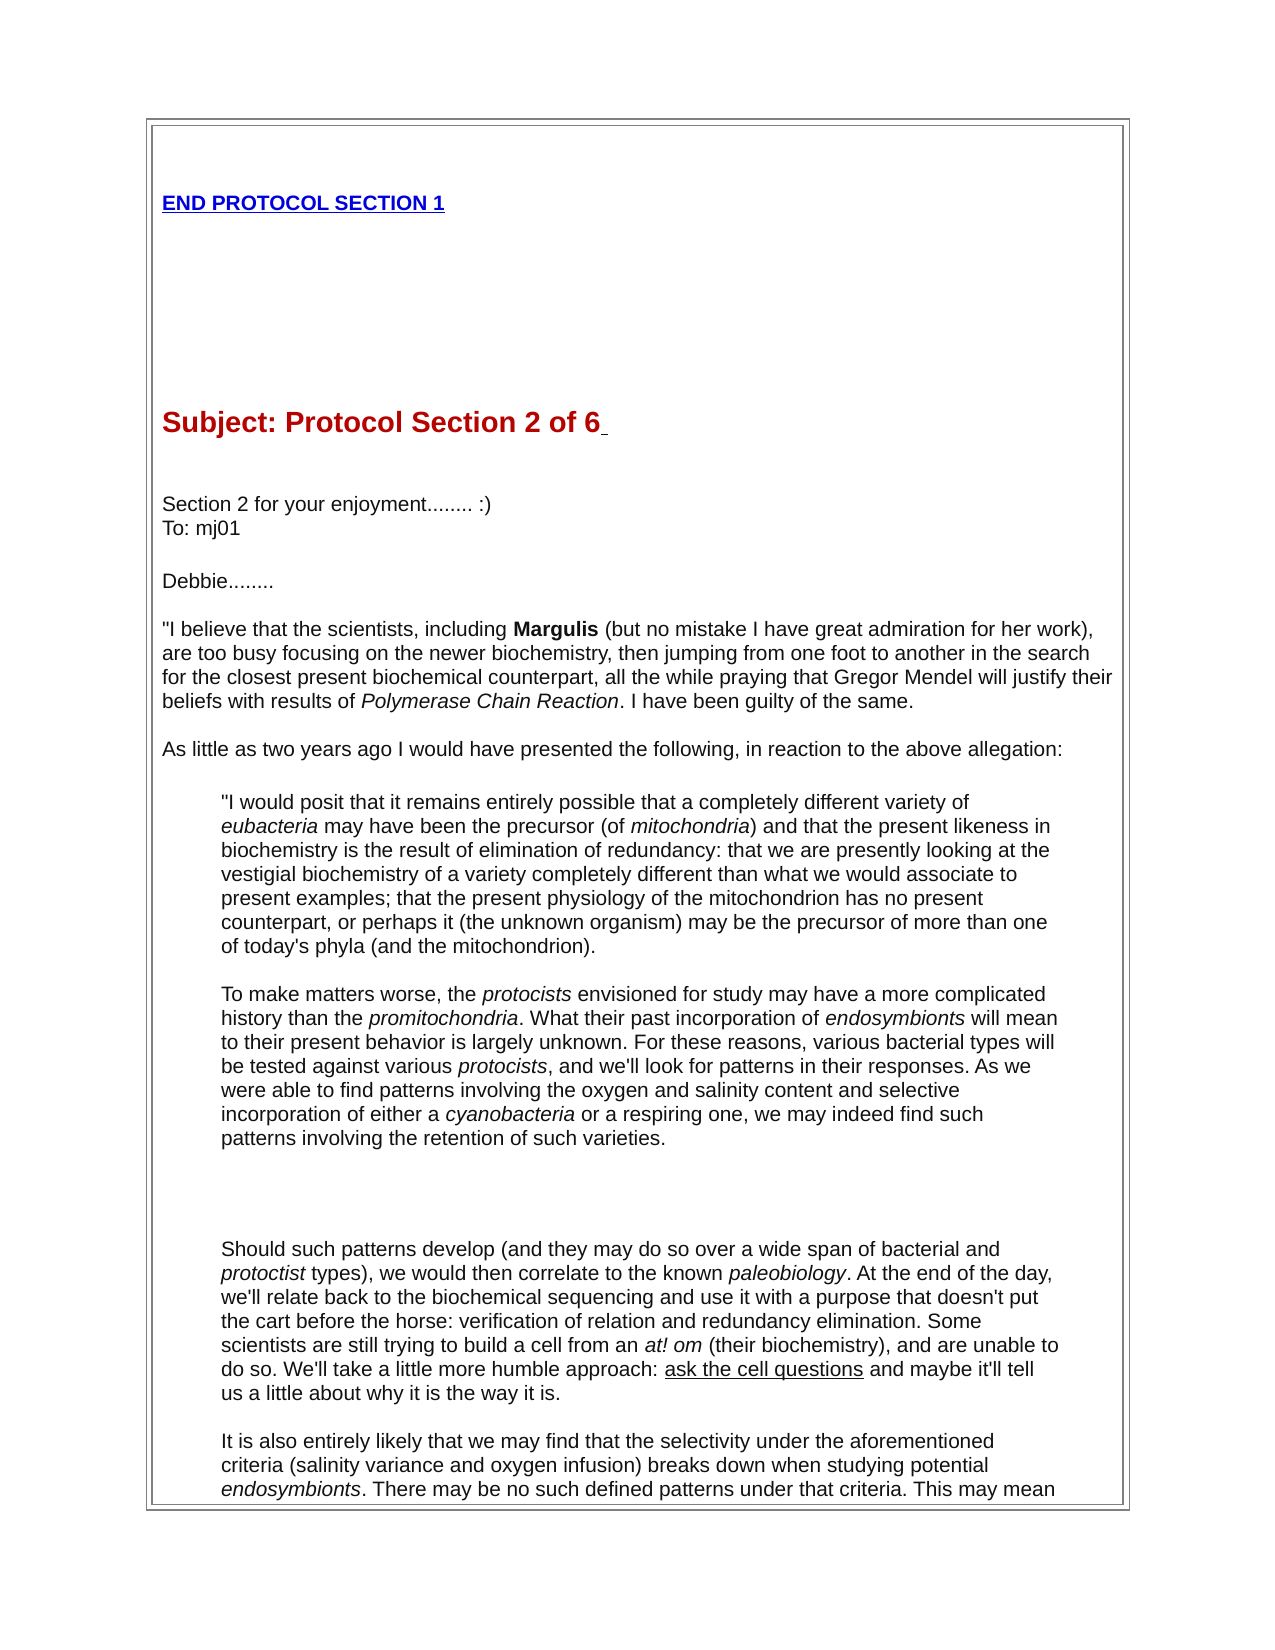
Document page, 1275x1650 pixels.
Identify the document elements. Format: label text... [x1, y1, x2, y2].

table_header by Cpt. Danny B. Catselas Burisch LOTUS PROTOCOL OVERVIEW In the early part of 2001, information was leaked concerning Dr. Dan Burisch and his development of a new protocol for defining a "Genesis" mechanism, which could have profound effects upon our future human evolution. The protocol was broken into six parts - seven if you consider 4a and 4b independently. Dr. Burisch gave a strong warning about the potential dangers should this protocol be converted into an actual experimental program. Dr. Burisch’s Warning: Due to the potential for destruction of a fully functional and conjoined L, it is my suggestion that any direct evaluation be conducted in biocontainment levels normally associated with potentially hazardous "foreign" materials (AKA: another name for a "Native American baby"). The vitality of the L should not be underestimated given its ability to conduct graded continuous creation/proliferative cytogenesis and the common instances of ancient DNA (aDNA) revitalization. Update - August 2001: From the recent events that have unfolded, I think it's safe to say that Dr. Burisch is steadfastly refusing to help them bring the halves together. His commanding officers are furious, as well as the 'defacto' project leader, Debbie. As the project moved forward documents smuggled out of the project show that Dan has risked his safety and his life by refusing to provide the 'powers that be' with the keys uncovered in the Lotus research necessary to alter the human DNA and RNA and move their project forward. He lives and works under heavy security; and there is documented evidence that they have orders to shoot him if he refuses to follow orders or attempts to flee. LOTUS PROTOCOL Sections 1 through 6 Contents: Subject: Protocol Section 1 of 6 Subject: Protocol Section 2 of 6 Subject: Protocol Section 3 of 6 Subject: Protocol Section 4A of 6 Subject: Protocol Section 4B of 6 Subject: Protocol Section 5 of 6 Subject: Protocol Section 6 of 6 Return to Dan Burisch Return to Temas / Genetica Return to Temas / Paraciencia Return to Origen de La Vida y del Hombre Subject: Protocol Section 1 of 6 Sent: Thu, 1 Mar 2001 21:13:01 -0800 To: mj01 The following is the first of six sections, in this protocol. The parts will be sent at a rate of one a day and will be sent out of order for security purposes......Debbie....... SPECIAL MISSION RECITATION #01-04 To my anticipated readers, the Platonic Academy Admonition: "Only He Who is Familiar With Geometry Shall Be Admitted Here!" If I know little, as a man upon this earth, I realize that the Ani papyrus speaks truth to each of us when reflecting that we are "...soul(s) inside of light, appareled in flesh, designed and created by divine forces." You may have expected, by now, to be (dutifully with me) chanting a neo-Darwinian mantra, to written words only surviving an allegation of plagiarism through our little scientific society of self pleasuring. Rather than boring you with a "premature" outcome (pun unfortunately intended), we are instead to travel back to the earth's first age, once called the time of Ocelotonatiuh. What will we see when we gaze into the smoking mirror of Tezcatlipoca, when we are face-to-face with Quetzalcoatl? Will we see the beauty and grace of the introspective mermaid or the slowly wasted form of Narcissus? I assert the we will each see our unique reflection under the duality of nature, either of our light or of our vanity, while experiencing the bold truth. To the one true God, I bow in reverence and humbly announce that I come in peace. DARWIN COULD NOT HAVE FORETOLD THAT WE ARE DESCENDED FROM VIRUSES AS WELL AS APES (Patience, C., et al., Review, Trends in Genetics, March 1997) And so this discourse begins, save the contention that we are beholden to a heritage with the genetic sequence to 'monkey around', well...okay...the readers all know about "1+1=1plus", but that is another story, more meant for the "land of dreams." Many of us have taken refuge in the RNA paradigm from a "prebiotic soup", mushroomed from raw material, and stand that RNA replication must have been the second phase in the development of a so called "RNA world" (Annotation from Reference, and used to follow: de Duve, Christian, "The Beginnings of Life on Earth", American Scientist, 09-10/1995). From thence, DNA is theorized to have been put in order and that it announced the refinement of a cell's information system. DNA was mystically birthed from the interaction of a myriad of protein enzymes communicating with RNA, which in turn both resulted from and was dependent on a number of random mutations. Also as a result, and at the same time dependent upon, the protometabolism of the early cell began its dance of life. The plasma membrane's constituents are factored into this mechanism, factored even in those instances where theorists regard cell membrane construction from the standpoint of consecutive phospholipid integration by rotational augmentation. The tautology implicit within the abhorrent attempts to justify these beliefs through thioester logic and the explicit teleological import of the argument itself (begging for an autogenetic pocket-watch with autotelic expression) has been an object of snickering within the chamber of our quiet group for some time. It's just technical enough to believed 'qualified' for public scientific debate and just referential enough to meet the criteria of weights and measures. [Excuse my subtle plug for SI - I felt the hard working people at IP needed something after that little "Gallo"-phile arrangement, relative that IP (ah, I meant LTCB) isolate! Good God, something flies through their window and we still get part of the patent! Bernadine, Varmus, juice, perks, and star chambers! I love it!] This atheistic approach allows the conceited to continue to devalue the complexity of the life-system. Pocket-watch parts have been found, and cellular membranes have been inferred. (Astronomical indication of preliminary cellular membranes inferred from icy mixtures of water, methanol, ammonia, and carbon monoxide, et al; Quick Reference Example: http://www.cnn.com/2001/TECH/space/02/20/chemistry.of.life.ap/index.html .) So, where do we go? Have we attempted every solution to the riddle, short of applying religion? No. We are nearing the attempt to apply other ones, but you'll have to keep reading. As a matter of REQUIRED reference, the origins of life in the form of bacterial cells (publicly) currently dates to a little prior to 3.9 Billion Years Ago (BYA), quite an event for the early Archaean Eon, with promitochondrial endosymbionts seemingly entrenching to become mitochondria (proper) by 2 BYA, terrestrial cyanobacteria appearing near 1.4 BYA, and a significant taxa diversification of photosynthetic protoctists close to 1.3 BYA (correlated to the acquisition of symbiotic photosynthetic plastids). (Annotation from Reference, and used to follow: See: Margulis, Lynn, "Symbiotic Planet" [2000] and "Five Kingdoms..." [1988]). Is it not interesting that the issue of the possible polyphyletic origins of those plastids remains open, yet dogma is pronouncing near certainty for the predecessor of mitochondria, or is it, really? Let's take a close look at the contentions of Dr. Margulis. In the search for mitochondrial origins, the varieties to look toward for guidance (according to Margulis, "Symbiotic...") would be either bdellovibrio (a small 0.3 micrometer pseudomonad that is aggressive to larger bacteria and even burrows into them, which respires its food sources and releases carbon dioxide) or paracoccus (an oxygen respiring micrococcus of diameter 1 micrometer [individual sphere]). The problem, here, is this: As late as 1981, citations of Margulis' work carried statements that a likely category of mitochondrial precursor was an anaerobic phototrophic bacteium (purple nonsulfur bacteria, that synthesize organic compounds by direct incorporation of carbon dioxide). A big difference? You bet your life! A crack in her theory? It is certainly a problem. The crack is not found in the relevance of the new biochemical findings, alone. In the time from 1981 (really somewhere before and it was then cited in texts such as by Wallace, King, and Sanders in "Biology: the Science of Life", before fourth edition) until now, research has been progressing on the contents of mitochondria, and a striking resemblance has been found between those contents and those of bdellovibrio. So, it appears that Margulis has moved her "chip of support" from the basic biochemistry of the purple nonsulfurs to the pseudomonads. This is the mistake! (Not that the purple nonsulfurs were the end-all in the debate! You will soon see, quite the contrary!) Under the current line of thinking, as the mutualistic symbiosis progressed between endosymbiont and host, redundancy was screened out of the endosymbiont. The endosymbiont no longer used a large portion of its biochemistry (and conversely its genomic components), as independent existence allegedly became a thing of the past. Does this mean, necessarily, that the remaining "left over" biochemistry correlations (no matter how integral to the functioning of both the mitochondrion and that of the counterpart under question) must posit a singular direct taxonomic linkage between the two? Nope, not under serial endosymbiotic theory. Can this be akin to "cell apoptosis" for the theory? No. Not just yet. Is the correlation between the two (that is diminution of redundancy) correct? Probably so. The complementary behavior between mitochondrion and nucleus would infer as much. Is the origin of the relationship, a macroevolution from a pair of independent organisms necessitated for us to now see the refinement from redundancy? No. What say you of evolution? Are the first acts of progressing organismic metabolism (a shared dance of catabolism and anabolism) one imbued with a negotiated hyperbolic peace between predator and prey (See: Margulis, Lynn, "Microcosmos", 1997) or does life follow the apparent path of the Universe, a series of transparently stoic acts of Cosmos from Chaos? (Pick up a text of a creation myth.) In defense of one or the other, I would reference to " http://unisci.com/stories/19992/0621995.htm" for hierarchy through "productivity" (Drossel, Barbara, University of Manchester in England), conservation of gene clusters (Andersson, Siv G.E. and Eriksson, Kimmo "Dynamcis of Gene Order Structures and Genome Architectures", Department of Molecular Evolution, Evolutionary Biology Centre, Uppsala University, Sweden; as published on the internet in http://www.ima.mdh.se/personal/keo/Forskning/Gene , http://www.ima.mdh.se/personal/keo/Forskning/Orders0410.htm ), and a refutation to the Dawkin's "Selfish Gene Theory" as published by Unisci "Daily University Science News" (Efros, David R., [New England Complex Systems Institute], with an opinion defense by Dr. Bar-Yam, Yaneer, 04/25/2000). I remain prepared (and would encourage) to debate the issuance of my opinions, relative the relevance between the aforementioned orders of magnitude. Cpt. Danny B Catselas Burisch, Ph.D. (U.S.M.C., Ret.) END PROTOCOL SECTION 1 Subject: Protocol Section 2 of 6 Section 2 for your enjoyment........ :) To: mj01 Debbie........ "I believe that the scientists, including Margulis (but no mistake I have great admiration for her work), are too busy focusing on the newer biochemistry, then jumping from one foot to another in the search for the closest present biochemical counterpart, all the while praying that Gregor Mendel will justify their beliefs with results of Polymerase Chain Reaction. I have been guilty of the same. As little as two years ago I would have presented the following, in reaction to the above allegation: "I would posit that it remains entirely possible that a completely different variety of eubacteria may have been the precursor (of mitochondria) and that the present likeness in biochemistry is the result of elimination of redundancy: that we are presently looking at the vestigial biochemistry of a variety completely different than what we would associate to present examples; that the present physiology of the mitochondrion has no present counterpart, or perhaps it (the unknown organism) may be the precursor of more than one of today's phyla (and the mitochondrion). To make matters worse, the protocists envisioned for study may have a more complicated history than the promitochondria. What their past incorporation of endosymbionts will mean to their present behavior is largely unknown. For these reasons, various bacterial types will be tested against various protocists, and we'll look for patterns in their responses. As we were able to find patterns involving the oxygen and salinity content and selective incorporation of either a cyanobacteria or a respiring one, we may indeed find such patterns involving the retention of such varieties. Should such patterns develop (and they may do so over a wide span of bacterial and protoctist types), we would then correlate to the known paleobiology. At the end of the day, we'll relate back to the biochemical sequencing and use it with a purpose that doesn't put the cart before the horse: verification of relation and redundancy elimination. Some scientists are still trying to build a cell from an at! om (their biochemistry), and are unable to do so. We'll take a little more humble approach: ask the cell questions and maybe it'll tell us a little about why it is the way it is. It is also entirely likely that we may find that the selectivity under the aforementioned criteria (salinity variance and oxygen infusion) breaks down when studying potential endosymbionts. There may be no such defined patterns under that criteria. This may mean that our selection criteria was off, that the current endosymbionts somehow preclude further relationships, or that the precursor(s) of mitochondria (and possibly chloroplasts) are something totally different, something completely (forgive the term) "alien" to today's world." In this 1999 quote, taken from my personal diary, I argue with myself (while committed to the evidence of endosymbiosis) about the next phase in research from Fresh-Brackish-Marine (FBM), results from which have been previously communicated and will be moderately restated in a few moments. The thought begins with the idea that similarity between mitochondria and eubacteria may be a function of an elimination of redundancy between the endosymbiont and host, then ends (after an overly verbose passage...nothin' unusual there!) with the notion that a present day counterpart to the original endosymbiont may not exist. The idea stream was built upon the mistaken thought that there existed nothing special at the point of apparent random food selection, 0.031% marine salinity at +/- oxygen infusion. "Mission Genesis" was to follow, carefully noting retention times and parameters altering phagocytic responses. Did the 0.031% data mean nothing more than a cold number solute divided by 100? No. It turns out that there exists a relationship between 0.031 (conversely as the fractional solute equivalent 0.00031) and the Sequence of Fibonacci (Reference to mathematical theory: http://www.ee.surrey.ac.uk/Personal/R.Knott/Fibonacci/Fibnat.html with associated links). That is 0.031 is 5.0161812% (notice 5.0"1618"12) of the 0.618 "phi" (lower case "p") number (i.e. nearly exact 1/20). Of course, we know that "Phi" (the geometric golden section; Phi exp2=Phi + 1) is related to Fibonacci "phi" as {(sqrt 5 + 1) / 2} is to {(sqrt 5 -1) /2. Further, the geometric import extends to "pi" via James Gregory's work (extension from Euler). As we are all students of the sciences here, I need to proceed no further (yet) having to do with the natural import of this relationship. Is there a "real relationship" between the FBM findings and the natural sequence to geometric convergence, you may ask? Well, as you have read this far, there had better be, right? Become VERY RESTLESS, as the relationship does exist! A very careful scrutiny of the FBM (0.091%-1.001% marine salt salinity, inclusive) demonstrated some interesting points of data dispersion, each worth expressing in an assigned category. (As this is a proposal for furtherance of study, and as the original FBM results are in front of you, no need here to rehash the standard deviations, "t", "chi square" and "F" scores.) With this description, the standard "hour-glass" plot shape should be kept in mind. In addition to the point of selection randomness, found at 0.031%, areas of high data-plot dispersion are found in the results. These areas demonstrate high scatter plot dispersion (away from the smooth plot lines and pulling the curve fits toward 100% and 0 % option selection). They (the dispersion points) appear as circular foci of data, with the density of same decreasing as the distance from the foci centers increase. The foci plot bilaterally symmetric to the centerline (point of randomness). The points of salinity, independent of oxygen regimen (Also important!) are at 0.019%, 0.024%, 0.030%, 0.040%, 0.047%, 0.058%, 0.060%, 0.069%, and 0.076%. Further data dispersion is found after 0.091%, however; I believe that once the aforementioned numbers are interpreted, it will suffice for the purposes of this protocol. Statistical significance of the dispersions were verified. (See the FBM results under "Errant Data".) A cursory inspection of the percentages revealed nothing. It was not until the percentages were grouped, that meaning developed. Additionally, as statistical significance is demonstrated both within and between groups (but see the 0.076% analysis of foci differential), the ultimate interrelationship (found after group "Descriptions" and before the "Predictions" section) is easily observed. Cpt. Danny B Catselas Burisch, Ph.D. (U.S.M.C., Ret.) END PROTOCOL SECTION 2 Subject: Protocol Section 3 of 6 Sent: Fri, 2 Mar 2001 07:16:56 -0800 To: mj01 Group One (The Golden Mean Group): 0.019%, 0.040%, 0.058%, and 0.076% Group Two (The Viral Code Group): 0.030% and 0.060% Group Three (The "Hypersea" or Geologic Timeline Group): 0.024%, 0.047%, and 0.069% DESCRIPTIONS: Group One (The Golden Mean Group) Each of these points has a direct relationship to the Golden Mean and the Ratio Convergence Sequence of Fibonacci as we see that the point of randomness (0.031) multiplied times that convergence sequence (0.618) equals 0.019 (1st. Percentage in this group, with rounding). Extending: 2 times (0.031 times 0.618) = 2 times 0.019 = 0.038 (2nd. Percentage in this group was 0.040). 3 times (0.031 times 0.618) = 3 times 0.019 = 0.057 (3rd. Percentage in this group). 4 times (0.031 times 0.618) = 4 times 0.019 = 0.076 (4th. Percentage in this group). Interpretation: With the understanding that salinity oscillation occurs even under the most rigorous laboratory conditions that involve dynamic systems, we can eliminate criticism of the small within-group variance. As one of the main data target points was 0.076%, one needs to address the density of the dispersion versus the density of the data that pulled the curve fit to the smooth hour-glass plot. Analysis of this issue revealed that the dispersion foci (above and below the curve fits - depending upon whether you are speaking to the photosynthetic or the respiratory foodstuffs) were only 0.05% as dense as the other dispersion foci. (You have the early data in front of you.) The difference between 0.076% and 0.031% (the point of randomness) is 0.045%. I understand that I am in hazard of your opinions with the statement that follows, however, may I remind the readers to evaluate sacred geometry issues, as presented in http://www.danwinter.com/orion/orionheart.html In that article, Mr. Winter directs attention to the Golden Spiral and Orion. Please look past the spurious references and to the issues at hand, including the presentation of "wratcheted dodecahedra and the DNA double helix." In relation to same, http://www.meru.org should be evaluated in regard to the issue of "Continuous Creation". The information that follows will further the connection between those issues and this document. Group Two (The Viral Code Group) Recent research has shown that the human genome may contain as much as 30% from retrotransposon action. (See: http://www.panspermia.org/whatsne6.htm and Moran, John V., et al, "Exon Shuffling by L1 Retrotransposition," p 1530-1534 v 283 Science, 5 March 1999.) [A note: Please accept my disgust at the presentation of ALH84001,0 resident on the same web page. For those that claim such non-faith-based foundations to their work, they certainly seem to be interested in the concept of "resurrection." Now other SNC's have what they (our Masonic Champions of Truth and the American Way, NASA) earlier praised as special to ALH84001,0. Hey, guys, remember your math identities? Any Real Number multiplied by zero = zero. 1996: 1(0)=0...time passes...2001: 3(0)=0. See? It product remained the same, "0", didn't it? They ought to be bent over a knee and spanked!] The original span of the FBM salinity tests ranged from 0.001% to 0.091%. 30% of the range (0.091-0.001 = 0.090) is 0.027, very near to 0.030, or 0.031%. Is this enough to firm up an opinion of definite relationship? Of course not! Let's, however, take a close look at the percentages assigned to this group and the substrate control regimen applied in the FBM. Both 0.030% and 0.060% are multiples of 30% of the data range, when the data range is set at 0.100. Extrapolation fit to Brackish Low results. (See results you already have.) Intepretation: The evolution of new genes may have their origin in the action of Long Interspersed Nuclear Elements (L1s) as "...they insert into transcribed genes and retrotranspose sequences derived from their 3'flanks to new genomic locations...", thereby promoting the movement of non-L1 sequences. As a corollary, retroviruses are noted as having possible origin as retrotransposons. The logical movement from the argument that places retroviruses as possible evolutionary outcasts to the plausible creation of the eukaryote genome by a retrovirus (or multiples of same) is not difficult. Of course, if one has an argument for the exclusivity of the direction of retrovirus creation or an effective discourse could be made against the idea as teleology, in the wake of this study, please present it. It is well defined that the eukaryote genome can carry endogenous retroviruses, given its intrinsic structure (Sverdlov, Eugene, "Perpetually Mobile Footprints of Ancient Infection's in Human Genome", p 1-6 v 428, Federation of European Biochemical Societies - Letters, 22 May 1998). This issue received further treatment in "Our Retroviral Heritage" by Clive Patience, et al (p. 116-120 v 13 n 3, Trends in Genetics, March 1977), and opens the possibility that the current genomic complement from such may contain as much as 40% (for mammals only; Wilkins, John, 8 March 1999, FEBS Letters). The differential of 10% may be accounted for by more recent retrotranspositions. Given the readers, it would be improper to present basic virology. Substrate controls were placed on the groups under evaluation, in the FBM (Please review your copy!), by applying various synthetic substrata (such as microcrystalline spheres) as well as washed natural alluvium to which the protoctists were normally accustomed. Results were NOT reproducible with any synthetic substrate or natural items (such as leaves). Only the natural substrate (independent of washing with solvents such as distilled water, saline, etc.) produced the precise behaviors. This leads us, by the nose, to an exclusive interaction between the protoctists, the foodstuff selection under salinity, and the resident substrate. Therein may lie a new paradigm of speciation. Cpt. Danny B Catselas Burisch, Ph.D. (U.S.M.C., Ret.) END PROTOCOL SECTION 3 Subject: Protocol Section 4A of 6 A continuation of your enjoyment: Debbie : You are taking the next cognitive step without need of my further leading this dance. I am postulating the interaction between a viroid-like (possibly intracisternal) particle or integrated provirus and an activating particle from natural substrate with the observed behavioral component. The extent to which the behavioral component may also be mediated by localized metabiosis remains an object for study. The high reaction cell liquid replacement, during FBM, should have precluded protoctist-protoctist chemotaxis as the source of data dispersion. Virusoids employing RNA-dependent RNA polymerase may account for some intermediate biochemistry involving object(s) in question (should the behavior not be a direct repercussion of a DNA or RNA artifact). Another possibility may rest in the behavior being directed by an A-type Retrovirus. If the linkage exists between viral origin of the genome, the observed periodic behavior, and an A-type retrovirus; I would posit same to be mobilized and hiding as a retrotransposon within the "active" regions of the genome, with such retrotransposon having relation to ultimate species diversification (see available literature on 16S rRNA divergence). All 22 varieties of holozoic protoctists demonstrated like data dispersion. Given control results of randomized food intake by the engulfers, within their normal microhabitat, genomic complement (together with some type of substrate interaction) is believed responsible for reaction to marine salinity pressures. No studies have been found, relating to reactions to salts present in marine water, that will accommodate the data. Studies of grazing data versus prey size are available, but none would account for the responses given the size parity of foodstuffs. The combination of salts, in toto, seem to be the triggering factor at the percentages deployed. As you have already seen in the data in front of you, subcontrols using variant fractional combinations of salts did not elicit the same responses. If the periodic and reproduced results can be attributed to other factors, outside of anomalous genetic control, I would encourage response. Given the like data, across species, we appear to be looking at something generic to these eukaryotes. Should the potential of retrovirus expression be discounted, in relation to this data, you are invited to visit and subsume the data at http://www.ncbi.nlm.nih.gov/entrez/query.fcgi?CMD=Display&DB=PubMed impeach the FBM experimental design, then challenge the postulation with vigor. Group Three (The "Hypersea" or Geologic Timeline Group) If the top two groups did not promote concern for significance, the like responses at 0.024%, 0.047%, and 0.069% I hope may. Public timelines place the age of earth between 4.56 to 4.60 BYA. Some other timelines exist. {A treatment of those other timelines and issues such as the COSMIC "D. of the C.T.P." requires a degree of control over this document that may not exist within the passage of electronic mail. So, should you wish me to play the position of advocacy against my hypothesis for the sake of argument, we would require another method of communication. Should the control authority decide that this medium is acceptable, I am prepared to proceed along that line.} I have wondered, within the context of a possible viral genomic origin to the responses, whether some of the data may have relationship with geologic time. If, in fact, the data are representative of a complex code being projected into the present, could not the code be bound to its origin? Numerous factor combinations were tabulated against the percentages assigned to this group. 4.56 and 4.60 were multiplied against 0.618, that pesky number from above (double-entendre suggested). The result: 0.228 and 0.230. I, therefore, noted a discrete range of 0.228-0.230, with 0.229 as the mean (0.230 rounded). A view of the data dispersion points within this group reveals the foci at 0.024, 0.047, and 0.069. The FBM range is rounded to 0.100%. 0.100(0.230)= 0.023, 2(0.023)=0.046, and 3(0.023)=0.069. Set against each other in a Product vs. Data format, we have: Product: Data: 0.023 0.024 0.046 0.047 0.069 0.069 Interpretation: In a word: Hypersea! (See: McMenamin, Mark and Diana, "Hypersea - Life on Land", Columbia University Press, 1996.) The Hypersea hypothesis (now possibly a theory with this document) treats the up swelling of minerals from the ocean, a goddess-like extension of the ocean to new vistas. The relationship between the precise mineral components found in marine water, the behavior of the organisms under scrutiny, and the periodic response to factors involving the predicted age of the earth and natural sequences points a strong finger. Not since the binding between a creation myth and the society within which it may dwell, has such a strong nexus been attributed to life and the (eternal) ocean (our mother). This gives reason to pause. Are we hearing an echo of an evanescence of the darkness that was upon the face of the deep, or seeing the waters swarm-forth living souls? We see, in this data, a clear artifact/demonstration of the connection between modern eukarya and the origin of the earth. Is the connection a direct function of the genomic programming to the timeline, or is it derived as a reaction of the eukaryote to other factors (relating to the age of the earth, environment, etc.) that we have not yet seen? Cpt. Danny B Catselas Burisch, Ph.D. (U.S.M.C., Ret.) END PROTOCOL SECTION 4A Subject: Protocol Section 4B of 6 Sent: Mon, 5 Mar 2001 00:09:13 -0800 To: mj01 > >Once again: Deb PREDICTIONS (my humble discourse): It is at this point that I must sue with apologetics! This is not a publication meant for the modern journals. Rather, it is something that we are encountering that requires more than the recounting of previously published material, and is to be viewed within the context of the quiet truths with which we, of the Maji, are entrusted. This is new ground, or perhaps it is a loud demonstration of very old ground. Continued confirmation of the FBM results will require a four-tier design, two levels of which can be performed by this writer, two by more restrictive laboratory facilities. Tier One: "Wide Spectrum Analysis of Protocist Behavior, Over Variant Geologic Substrata, to Isolate and Confirm More Ancient Periodicities." The Experimental Design is in your possession. (Reference: Mission Genesis Design 1999, as filed and amended to the Maji, January 1999. *Please note: The generalized design shall be sequentially repeated over the various geologic strata, with retention codes used.) The Frenchman Mountain Complex (FMC) will supply six geologic segments (http://datawebman.bizland.com/rainbowgardens/StrataDesc.html in order that we may test somewhere between (public data) +/- 1/15 to +/- 1/16 of earth history. 1.7BYA, 570-510 MYA, 409-330 MYA, 330-245 MYA, 245-200 MYA, and less than 20 MYA. As I am inclined to accept the clues given from the FBM, I would expect that the responses of the modern organisms to the substrate may change, as the general age of the substrate changes. To wit, I predict that responses will be revealed over the predictable range, with the oldest strata mediating behavior at a closer distance to marine salinity, moving toward a mathematical limit between 3.000% and 4.000% salinity (marine salts mixture). Using easy extrapolation, and dividing the predictions between Low, Medium, and High groups; random foodstuff selection is expected at the following salinities (in percents): > >BYA: LOW EXPECTANCY MEDIUM EXPECTANCY HIGH EXPECTANCY > >1.840 0.194 0.206 0.217 >1.610 0.154 0.162 0.171 >0.690 0.062 0.063 0.064 >0.460 0.050 0.050 0.050 >0.230 0.040 0.040 0.040 >0.000 0.031 0.031 0.031 > >Original interpolation was conducted at 0.230 B.Y. increments with the mean salinities factoring to the 3.000% and 4.000% with the use of original factors, Low End: 1.255 and 1.260, and High End: 1.275 adn 1.276. (Complete Interpolation Available Upon Request.) > > As we are discussing a two-piece puzzle with evidenced predictable periods, we can postulate the devaluation of the genomic component in a similar manner. Taking the argued 30% retrotransposition as the current internal artifact (or secreted provirus particle), and accepting a predictable period (evidenced Hypersea) as an intelligent movement from marine salinity to fresh water (ultimately a movement from ocean to land), the point of randomness may be defined in relation to viral component. Yes, I am postulating that a multivariant viral structure seeded the earth (in agreement with the now understood "unnerving details" VERY DEEP PUN INTENDED!) encapsulating the mobius-like reality of Adam {'the' Red Earth} within Eve {Life}, and that such viral structure purposively motivated its totipotency to produce an exemplar cellular structure, the same requiring further phagocytic behavior, as time passed, to maintain sufficient genetic diversity to mobilize the internally consistent biosphere humanity now perturbs. For purposes of further identification, the cellular component of the LOTUS (abbreviated as "L") will henceforth be termed "V" for "the VISHNU " in historical respect, after the tradition of "...the great maintainer and preserver." (See internet citation: http://skipper.gseis.ucla.edu/students/rroberto/208/Vishnu7.html The lithospheric component (natural state unknown) of the L will be termed "S" for "the SHIVA" in historical respect, after the tradition of "...a reproductive power which restores what has been dissolved." (See internet citation: http://www.gurjari.net/ico/mystica/html/shiva.htm ) The communication medium (or particle{s}) will be called "G(s)" for "the GANESH " in historical respect, after the tradition of "The remover of obstacles". (See internet citation: http://www.hindu-gods.com The functions and natures of that hypothesized virus-seed is the subject of Tier-2. Cpt. Danny B Catselas Burisch, Ph.D. (U.S.M.C., Ret.) END PROTOCOL SECTION 4B Subject: Protocol Section 5 of 6 Sent: Fri, 2 Mar 2001 00:14:29 -0800 To: mj01 Section 5 of 6, a little ahead of schedule......Debbie. Tier 2: "Evaluate and Contrast the Possible Structure and Function of Each Half of the Lotus through Protoctist's Variant Phagocytic Behaviors in Response to Foodstuffs of Known Genetic Composition." In essence, Mission Genesis, as originally envisioned in 1999 is reborn. Please review the Bacillus subtilis/Spirulina platensis sequencing compendia and see the quote of previous pages, then add to it the opportunity to substrate with numerous geologic strata. Should predictable periodic progression be plausible (as with Hypersea), the percent at which random foodstuff selection is made (with original random percent being postulated at 3.500) may be hypothesized at a reduction of +/- 20 % joined viral component (L) for every +/- 1% decrease at the point which random selection is maximized. A short interpolation follows. Should the complete mathematical scheme be required, please request same. L COMPONENT IN %: % RANDOMNESS MAXIMUM: 100.000 3.500 80.313 2.524 60.625 1.549 39.844 0.519 30.000 0.031 Confirmation of the L component and the primary through quarternary structures of the V, the S, and the G(s) are the aims of Tiers 3 & 4. I leave the experimental methodology and design parameters in your hands. [Due to the potential for destruction of a fully functional and conjoined L, it is my suggestion that any direct evaluation be conducted in biocontainment levels normally associated with potentially hazardous "foreign" materials (AKA: another name for a "Native American baby"). The vitality of the L should not be underestimated given its ability to conduct graded continuous creation/proliferative cytogenesis and the common instances of ancient DNA (aDNA) revitalization. (See: Joint Symposium Details: Cano, R., et al., "Beyond Jurassic Park: Assessing Genetic Information Hidden in Herbaria and Archival Plant, Microbe, and Insect Specimens," American Phytopathological Society and the Entomological Society of America, November 8-12, 1998. Further results may be located at http://www.comic.sbg.ac.at/staff/jan/ancient/aDNA library.html) This protocol would not be complete without a short presentation of an idea stream concerning the nature of the original L. Until confirmation/isolation occurs, please maintain my hypothetical stream as "straight-away guesses." After it (the L) is verified - you are invited to change my position as having stated I was 100% sure! (A little joke! Yes,...I know,...VERY LITTLE!) A believed central role for the L would be its original ability to not only promote the first viable cellular structure, but also maintain its own internally consistent vitality (fit expression mechanisms) through the expanse of time. Should the search bear out this triumvirate vehicle of genesis, it is anticipated that a key to its role (over geologic time) is that it can orient a cells' ability to adjust under varying conditions. We know that energy-dependent proteolytic systems involving multicatalytic proteases (ex. steps in ubiquitination) are central to this notion. (See: Maupin-Furlow, Julie A., et al., "Proteosomes in the Archaea: From Structure to Function," Frontiers of Bioscience, 5, d837-865, September 1, 2000.) Further, high turnover proteins are directly related to metabolic nodes. Such proteolytic systems are based upon "ring" structures that unfold proteins and facilitate their insertion into the appropriate catabolic processes. (Relate this also to attached scissor mechanisms on a synthetic helix.) It is this ring-associated structural basis, relating to both eukarya (now) and prokarya (now and in the Archaean) that gives us a few more clues to L structure, and possibly an originally non-endosymbiotically-based origin for mitochondrial cDNA. Viroids, usually described as naked circular pieces of infectious RNA that fold back and anneal to form stable structures, are not affected by proteases or DNAse treatment. It is only with RNAse that viroids are destroyed. What could be a better progenitor system for the aforementioned proteosomal mechanisms? You may have ascertained, by now, that we are slowly reconstructing a theoretical L, from constituent parts: the V, the S, and the G(s). The mechanism for viroid replication is poorly understood. Known viroids need no helper function and create havoc through cellular damage. A viroid, presented to the cytosol, via the action of a retroviral provirus may constitute the postulated V. Direct therapeutical advantages have been demonstrated, in experiment, with the use of retroviruses, that assimilate into the host genome and modulate mRNA's. As a matter of stating the required information: viral-based gene therapy is commonly practiced with retrovirus vectors as a gene induction system. (See: http://www.bioscience.org/1999/v4/d/Klimach/fulltext.htm.) Should the V be a combination of such a provirus and a viroid devoid of cytopathological aspirations (pardon the personalization), Defective Interfering Particles (DIPs) may be assayed in response to cells undergoing a simultaneous environmental stressor and a coinfection by a well-established viral gene replacement vector, such as an amphotrophic or polytrophic murine retrovirus. The possible association between the resultant DIPs and the mitochondrial cDNA may still be out of reach due to packaging capacity. The produced DIPs would have to closely scrutinized. (Forgive my intervention into your Tiers.)" Cpt. Danny B Catselas Burisch, Ph.D. (U.S.M.C., Ret.) END PROTOCOL SECTION 5 Subject: Protocol Section 6 of 6 Sent: Mon, 5 Mar 2001 00:02:51 -0800 To: mj01 Here's the last one.......just as you asked.........Debbie. "The conjecture of the lithospheric component, the S, leads us into the discussion of the selected respiratory foodstuff: Bacillus subtilis. This unique bacterium has had a long and very interesting relationship with human beings. (No. It was not by chance that it was picked for the original FBM study, some years ago. Yes. I had a "heads-up" on what I might find. I must, however keep that information a "Captive" of my mind and soul. You must understand, some things shared between "friends" that respect each other should remain in confidence until the "future" time is right.) Yes, what an interesting relationship! May I refer the readers to the 1941 Nazi German medical corps' interactions with, and their subsequent approval of the gobbling of warm camel dung? (See: http://upwardquest.com/crit1.html for some light cell-mediated immune response and humoral activation folklore.) Should that not suffice for reference, call JPL, they know just about "everything" concerning the Nazi's, yes they do!. Why, where else do you think they obtained the policy to feed faeces to people? The biological point here is this: Bacillus subtilis relates in some special manner to normal human-involved ecosystem biology. The critter has the ability to positively interact with human cytophysiology (while being taken internally), but is nominally only resident in soil. Further, I have previously theorized an association between research conducted on the YER057c/YjgF protein family (involving Bacillus subtilis biosynthetic PurA) and modulation of polycationic histone proteins binding to exterior phosphate groups on DNA (a communicating membrane transduction device, a key to extracellular control over nDNA, m/cDNA, and RNA synthesis...we're a-talkin' with cells! Please take a look at the theoretical transcriptions I produced at the "site". I believe the nexus here is enough, now. If they say anything interesting involving the collective unconscious, ask them to tell my brain to let me know, okay?) Isn't the holographic Universe a beautiful place to be! See, also: Mission Genesis Discourse, June 2000, R4808) If we are to postulate a Bacillus subtilis type bacteria, within the strata, we would need to justify its residence. As I am sure that a dissertation on desert soil microbial community chemistry or viral absorption standards would bore you, I will continue. I would submit negative chemotaxis to ozone for the promotion of the niche, and a graded niche size relating to geophysical history. (See: Kim, J.G., Department of Food Science and Technology, The Ohio State University, "Inactivation of Bacillus subtilis Spores by Ozone in Combination with Heat or Pulsed Electric Field", 2000 IFT Annual Meeting, 78F-3.) Although spores of Bacillus subtilis are resistant to physical and chemical assaults, the addition of ozone appeared to sensitize the spores to heat. This is relevant as we understand that the unfolding of life's progress demonstrates the procession from the thickest blanket of protection from ultraviolet radiation (deep ocean and deep geology) to a thinner one (euphotic, land, limnology, shallow geology, free-atmosphere and cloud-borne). Simply put, this may be an artifact of the constraint of life to its proper place at proper times. Lest we forget: the public placement of the first mutualistic endosymbiosis of that which we call mitochondria is set only 100 M.Y. after our regarding the ozone shield sufficiently thickening, and the fossil record of such as Gunflintia, Huronospora, and Leptoteichus golubicii becoming a reality. Putting all of this together, we seem to be looking at a variety of bacteria that remains a candidate for the vehicle of the S, whether it acts as a mediator from an imbedded crystal protein, or directs relevant membrane transduction with the S being a resident item. The G(s) are to be the greatest isolation difficulty and may only be realized indirectly, by the affirmative identification of the V, the S, and the behavior between the two. It may be as simple as a shuttle system, involving an organism such as Bacillus subtilis, Bdellovibrio bacterivorus, a Wolbachia-like type, or the like. It could also be as elusive as a phantom's whisper. READ CAREFULLY AND SAVOR THE BUTTERY TASTE OF YOUR "BISCUITS" With this information on our minds, what may have the original L have been? As a consequence, if we are to take the new direction of original viral totipotency, prokaryote and eukaryote development may have had no need for original endosymbiosis. Future, successive endosymbioses (possibly with graded intracellular retention times) may then have acted (and still may do) under a "natural law" of sorts that increases internal variation, as such suppressing unfavorable or recessive traits. (Applaud for Darwin, here!) The intracellular symbioses may also act, in some yet unknown way, to support the protection the originally "planned" progression. As to the reproductive strategy, we see it commonly, but may have been interpreting it from an incorrect bias. In the framework being expounded, the L was seeded in that mythic "time-before-time" as a "genesis egg" that provided the original unicellular differentiation program, similar to the spore development checkpoints in Bacillus subtilis; wherein the L's capsid evaginated (See, also, meru.org on the Flower of Life) and provided the necessary phospholipid and proteinaceous materials to invaginate and compartmentalize the contents of the L as a communicating membrane-bound cell (i.e. a dual-ring heterochiral cDNA retrovirus absorption 'metamorphosis', based with a reverse-transcriptase like functional unit). As the evagination progressed, it is postulated that the two rings of cDNA became separated through progressive intracellular invagination, each then becoming encased within their own environment (organelle), the original D-type-cDNA becoming the division driver of a new item, a mitochondrion, and the L(laevorotary)-type-cDNA undergoing homochiral transition as the driver of another organelle: the eukaryotic nucleus. (See: Speculative Intermediate Biochemistry, http://sciencedaily.com/releases/1998/06/980610082901.htm) The almost frightening observation, implicit within this scenario (but commonly found in pattern by the present day virion), is the creation of prokaryotes from eukaryotes. Let your theoretical minds go wild under punctuated equilibrium scenarios and frantic with new notions of phyletic grandualism! This idea is heresy, so be it, and so the Sun no long spins about the earth, and the spirits fall inward through the time of gnosis. You have asked of me, so let it be. For supportive concepts, look to the newer constructs of dissipative/replicative structures, http://users.viawest.net/~keirsey/pofdisstruct.html and to this understandings' ability to confront ancient cell size issues, http://www.phage.org/biol2010.htm http://www.nas.edu/ssb/nanopanel4szostak.htm http://www.nas.edu/ssb/nanopanel4benner.htm http://www.nas.edu/ssb/nanopanel2vanetten.htm Special Creation? Intelligent design? Concluding Notes: This protocol was not intended as a step-by-step analysis within an experimental design. That is not what was requested of the author. Rather, the "offer" was made to present a global idea stream so that all the "biscuits" were in plain view. The overall approach to the notions elucidated within this discourse offers the possibility of a new paradigm (albeit one that will NEVER see the halls of polite discussion). It may give us clues as to why we see a Universe replete with structure conservation and sacred pattern repetitions. Recent work has been conducted by the "Procloners (as I like to call them)" on the back-engineering of stem cells from fully differentiated ones --- their dedifferentiation into embryonic totipotency. What totipotency is this, however? Not only mammalian, but human, not generic eukarya. This constraint is demonstrative of a contention that the L is not present in fullness under the experimental design, yet sequencing argues slight subunit differentiation between we and the chimps. (See Recent Developments: PPL Therapeutics.) From thence, no other so-called "species" can be made. In other words, we are still stuck in a macroevolution paradigm that is not proved, in either direction. If we have proved that: A. We cannot assemble a logic string that requires 1 to 2 to 3 (ranging in temporally increased complexity); and We cannot take the same reality of 1, 2, and 3, then dismantle them as 3 to 2 to 1 (ranging in decreased temporal complexity); but We CAN associate them as 3 to 2 to 1, as a "progressive" system (this protocol); then Why are we kneeling at the altar of a NeoDarwinian religion? Does this ring old bells and light up old bulbs, guys? Sadly, it did with me. Add to all of this the genetic potential being holographic resonance between sequences of base pairs, and we have a case for a migraine, a case within which we are all incompetent. So, then, I ask those of you "in the know": why can't we solve our future "problem" by stepping back (in respect for the Designer) and label our regard for the "problem" in terms of a "warning" rather than an issue to be "wrestled into reality"? Illusion. Have we not fallen from this before? Is this future, this "chimeric possibility", not the true reason for imprisonment of truth-finders? Yes, I know the reasons. They are written, they are foretold. It is sad that the "tear from the eye" on the red sands teaches you nothing as you watch those underfoot become awashed in the flood of history. I expect nothing as I cannot expect one to conduct a search of the soul after consummation of a "bargain". I will never give up, for my soul travels and is given to Christ. I hear the screams of those yet unborn, in concert with the angels making indictment of humanity for the crimes being conducted upon the innocent and "innocence" in these, the "special" days. I must give a warning, concerning those that may seek to rejoin the Lotus, once fully understood: "And so He drove the man out and posted at the east of the garden of Eden the cherubs and the flaming blade of a sword that was turning itself continually to guard the way to the tree of life. Gen. 3:24" It's time for me to go digging and to once more peer with the reticules of artisans. I feel in this research both the dwelling peace of Christ and the arrogance of that one who would aspire to place himself above the stars of heaven. I do this research because my soul is driven to encounter truth, no matter what "cell" into which I become "evolved". Should the Lotus be confirmed, the power will exist to humbly ask for forgiveness of our transgressions onto the boundary of Eden, and to wipe away the stain we have so arrogantly placed upon our future. That is my reason, my hope. Decide wisely. The one of avarice still seeks the Throne, the unattainable, and would revel in our continued destruction. I am caught between the need to help and a reason not to assist. I would be simply honored beyond my worth to have a glimpse at its beauty, never to touch. The Tree of Life is reserved for the hand of God. Cpt. Danny B Catselas Burisch, Ph.D. (U.S.M.C., Ret.) END PROTOCOL, ENTIRE [149, 120, 1126, 1504]
table_header by Cpt. Danny B. Catselas Burisch LOTUS PROTOCOL OVERVIEW In the early part of 2001, information was leaked concerning Dr. Dan Burisch and his development of a new protocol for defining a "Genesis" mechanism, which could have profound effects upon our future human evolution. The protocol was broken into six parts - seven if you consider 4a and 4b independently. Dr. Burisch gave a strong warning about the potential dangers should this protocol be converted into an actual experimental program. Dr. Burisch’s Warning: Due to the potential for destruction of a fully functional and conjoined L, it is my suggestion that any direct evaluation be conducted in biocontainment levels normally associated with potentially hazardous "foreign" materials (AKA: another name for a "Native American baby"). The vitality of the L should not be underestimated given its ability to conduct graded continuous creation/proliferative cytogenesis and the common instances of ancient DNA (aDNA) revitalization. Update - August 2001: From the recent events that have unfolded, I think it's safe to say that Dr. Burisch is steadfastly refusing to help them bring the halves together. His commanding officers are furious, as well as the 'defacto' project leader, Debbie. As the project moved forward documents smuggled out of the project show that Dan has risked his safety and his life by refusing to provide the 'powers that be' with the keys uncovered in the Lotus research necessary to alter the human DNA and RNA and move their project forward. He lives and works under heavy security; and there is documented evidence that they have orders to shoot him if he refuses to follow orders or attempts to flee. LOTUS PROTOCOL Sections 1 through 6 Contents: Subject: Protocol Section 1 of 6 Subject: Protocol Section 2 of 6 Subject: Protocol Section 3 of 6 Subject: Protocol Section 4A of 6 Subject: Protocol Section 4B of 6 Subject: Protocol Section 5 of 6 Subject: Protocol Section 6 of 6 Return to Dan Burisch Return to Temas / Genetica Return to Temas / Paraciencia Return to Origen de La Vida y del Hombre Subject: Protocol Section 1 of 6 Sent: Thu, 1 Mar 2001 21:13:01 -0800 To: mj01 The following is the first of six sections, in this protocol. The parts will be sent at a rate of one a day and will be sent out of order for security purposes......Debbie....... SPECIAL MISSION RECITATION #01-04 To my anticipated readers, the Platonic Academy Admonition: "Only He Who is Familiar With Geometry Shall Be Admitted Here!" If I know little, as a man upon this earth, I realize that the Ani papyrus speaks truth to each of us when reflecting that we are "...soul(s) inside of light, appareled in flesh, designed and created by divine forces." You may have expected, by now, to be (dutifully with me) chanting a neo-Darwinian mantra, to written words only surviving an allegation of plagiarism through our little scientific society of self pleasuring. Rather than boring you with a "premature" outcome (pun unfortunately intended), we are instead to travel back to the earth's first age, once called the time of Ocelotonatiuh. What will we see when we gaze into the smoking mirror of Tezcatlipoca, when we are face-to-face with Quetzalcoatl? Will we see the beauty and grace of the introspective mermaid or the slowly wasted form of Narcissus? I assert the we will each see our unique reflection under the duality of nature, either of our light or of our vanity, while experiencing the bold truth. To the one true God, I bow in reverence and humbly announce that I come in peace. DARWIN COULD NOT HAVE FORETOLD THAT WE ARE DESCENDED FROM VIRUSES AS WELL AS APES (Patience, C., et al., Review, Trends in Genetics, March 1997) And so this discourse begins, save the contention that we are beholden to a heritage with the genetic sequence to 'monkey around', well...okay...the readers all know about "1+1=1plus", but that is another story, more meant for the "land of dreams." Many of us have taken refuge in the RNA paradigm from a "prebiotic soup", mushroomed from raw material, and stand that RNA replication must have been the second phase in the development of a so called "RNA world" (Annotation from Reference, and used to follow: de Duve, Christian, "The Beginnings of Life on Earth", American Scientist, 09-10/1995). From thence, DNA is theorized to have been put in order and that it announced the refinement of a cell's information system. DNA was mystically birthed from the interaction of a myriad of protein enzymes communicating with RNA, which in turn both resulted from and was dependent on a number of random mutations. Also as a result, and at the same time dependent upon, the protometabolism of the early cell began its dance of life. The plasma membrane's constituents are factored into this mechanism, factored even in those instances where theorists regard cell membrane construction from the standpoint of consecutive phospholipid integration by rotational augmentation. The tautology implicit within the abhorrent attempts to justify these beliefs through thioester logic and the explicit teleological import of the argument itself (begging for an autogenetic pocket-watch with autotelic expression) has been an object of snickering within the chamber of our quiet group for some time. It's just technical enough to believed 'qualified' for public scientific debate and just referential enough to meet the criteria of weights and measures. [Excuse my subtle plug for SI - I felt the hard working people at IP needed something after that little "Gallo"-phile arrangement, relative that IP (ah, I meant LTCB) isolate! Good God, something flies through their window and we still get part of the patent! Bernadine, Varmus, juice, perks, and star chambers! I love it!] This atheistic approach allows the conceited to continue to devalue the complexity of the life-system. Pocket-watch parts have been found, and cellular membranes have been inferred. (Astronomical indication of preliminary cellular membranes inferred from icy mixtures of water, methanol, ammonia, and carbon monoxide, et al; Quick Reference Example: http://www.cnn.com/2001/TECH/space/02/20/chemistry.of.life.ap/index.html .) So, where do we go? Have we attempted every solution to the riddle, short of applying religion? No. We are nearing the attempt to apply other ones, but you'll have to keep reading. As a matter of REQUIRED reference, the origins of life in the form of bacterial cells (publicly) currently dates to a little prior to 3.9 Billion Years Ago (BYA), quite an event for the early Archaean Eon, with promitochondrial endosymbionts seemingly entrenching to become mitochondria (proper) by 2 BYA, terrestrial cyanobacteria appearing near 1.4 BYA, and a significant taxa diversification of photosynthetic protoctists close to 1.3 BYA (correlated to the acquisition of symbiotic photosynthetic plastids). (Annotation from Reference, and used to follow: See: Margulis, Lynn, "Symbiotic Planet" [2000] and "Five Kingdoms..." [1988]). Is it not interesting that the issue of the possible polyphyletic origins of those plastids remains open, yet dogma is pronouncing near certainty for the predecessor of mitochondria, or is it, really? Let's take a close look at the contentions of Dr. Margulis. In the search for mitochondrial origins, the varieties to look toward for guidance (according to Margulis, "Symbiotic...") would be either bdellovibrio (a small 0.3 micrometer pseudomonad that is aggressive to larger bacteria and even burrows into them, which respires its food sources and releases carbon dioxide) or paracoccus (an oxygen respiring micrococcus of diameter 1 micrometer [individual sphere]). The problem, here, is this: As late as 1981, citations of Margulis' work carried statements that a likely category of mitochondrial precursor was an anaerobic phototrophic bacteium (purple nonsulfur bacteria, that synthesize organic compounds by direct incorporation of carbon dioxide). A big difference? You bet your life! A crack in her theory? It is certainly a problem. The crack is not found in the relevance of the new biochemical findings, alone. In the time from 1981 (really somewhere before and it was then cited in texts such as by Wallace, King, and Sanders in "Biology: the Science of Life", before fourth edition) until now, research has been progressing on the contents of mitochondria, and a striking resemblance has been found between those contents and those of bdellovibrio. So, it appears that Margulis has moved her "chip of support" from the basic biochemistry of the purple nonsulfurs to the pseudomonads. This is the mistake! (Not that the purple nonsulfurs were the end-all in the debate! You will soon see, quite the contrary!) Under the current line of thinking, as the mutualistic symbiosis progressed between endosymbiont and host, redundancy was screened out of the endosymbiont. The endosymbiont no longer used a large portion of its biochemistry (and conversely its genomic components), as independent existence allegedly became a thing of the past. Does this mean, necessarily, that the remaining "left over" biochemistry correlations (no matter how integral to the functioning of both the mitochondrion and that of the counterpart under question) must posit a singular direct taxonomic linkage between the two? Nope, not under serial endosymbiotic theory. Can this be akin to "cell apoptosis" for the theory? No. Not just yet. Is the correlation between the two (that is diminution of redundancy) correct? Probably so. The complementary behavior between mitochondrion and nucleus would infer as much. Is the origin of the relationship, a macroevolution from a pair of independent organisms necessitated for us to now see the refinement from redundancy? No. What say you of evolution? Are the first acts of progressing organismic metabolism (a shared dance of catabolism and anabolism) one imbued with a negotiated hyperbolic peace between predator and prey (See: Margulis, Lynn, "Microcosmos", 1997) or does life follow the apparent path of the Universe, a series of transparently stoic acts of Cosmos from Chaos? (Pick up a text of a creation myth.) In defense of one or the other, I would reference to " http://unisci.com/stories/19992/0621995.htm" for hierarchy through "productivity" (Drossel, Barbara, University of Manchester in England), conservation of gene clusters (Andersson, Siv G.E. and Eriksson, Kimmo "Dynamcis of Gene Order Structures and Genome Architectures", Department of Molecular Evolution, Evolutionary Biology Centre, Uppsala University, Sweden; as published on the internet in http://www.ima.mdh.se/personal/keo/Forskning/Gene , http://www.ima.mdh.se/personal/keo/Forskning/Orders0410.htm ), and a refutation to the Dawkin's "Selfish Gene Theory" as published by Unisci "Daily University Science News" (Efros, David R., [New England Complex Systems Institute], with an opinion defense by Dr. Bar-Yam, Yaneer, 04/25/2000). I remain prepared (and would encourage) to debate the issuance of my opinions, relative the relevance between the aforementioned orders of magnitude. Cpt. Danny B Catselas Burisch, Ph.D. (U.S.M.C., Ret.) END PROTOCOL SECTION 1 Subject: Protocol Section 2 of 6 Section 2 for your enjoyment........ :) To: mj01 Debbie........ "I believe that the scientists, including Margulis (but no mistake I have great admiration for her work), are too busy focusing on the newer biochemistry, then jumping from one foot to another in the search for the closest present biochemical counterpart, all the while praying that Gregor Mendel will justify their beliefs with results of Polymerase Chain Reaction. I have been guilty of the same. As little as two years ago I would have presented the following, in reaction to the above allegation: "I would posit that it remains entirely possible that a completely different variety of eubacteria may have been the precursor (of mitochondria) and that the present likeness in biochemistry is the result of elimination of redundancy: that we are presently looking at the vestigial biochemistry of a variety completely different than what we would associate to present examples; that the present physiology of the mitochondrion has no present counterpart, or perhaps it (the unknown organism) may be the precursor of more than one of today's phyla (and the mitochondrion). To make matters worse, the protocists envisioned for study may have a more complicated history than the promitochondria. What their past incorporation of endosymbionts will mean to their present behavior is largely unknown. For these reasons, various bacterial types will be tested against various protocists, and we'll look for patterns in their responses. As we were able to find patterns involving the oxygen and salinity content and selective incorporation of either a cyanobacteria or a respiring one, we may indeed find such patterns involving the retention of such varieties. Should such patterns develop (and they may do so over a wide span of bacterial and protoctist types), we would then correlate to the known paleobiology. At the end of the day, we'll relate back to the biochemical sequencing and use it with a purpose that doesn't put the cart before the horse: verification of relation and redundancy elimination. Some scientists are still trying to build a cell from an at! om (their biochemistry), and are unable to do so. We'll take a little more humble approach: ask the cell questions and maybe it'll tell us a little about why it is the way it is. It is also entirely likely that we may find that the selectivity under the aforementioned criteria (salinity variance and oxygen infusion) breaks down when studying potential endosymbionts. There may be no such defined patterns under that criteria. This may mean that our selection criteria was off, that the current endosymbionts somehow preclude further relationships, or that the precursor(s) of mitochondria (and possibly chloroplasts) are something totally different, something completely (forgive the term) "alien" to today's world." In this 1999 quote, taken from my personal diary, I argue with myself (while committed to the evidence of endosymbiosis) about the next phase in research from Fresh-Brackish-Marine (FBM), results from which have been previously communicated and will be moderately restated in a few moments. The thought begins with the idea that similarity between mitochondria and eubacteria may be a function of an elimination of redundancy between the endosymbiont and host, then ends (after an overly verbose passage...nothin' unusual there!) with the notion that a present day counterpart to the original endosymbiont may not exist. The idea stream was built upon the mistaken thought that there existed nothing special at the point of apparent random food selection, 0.031% marine salinity at +/- oxygen infusion. "Mission Genesis" was to follow, carefully noting retention times and parameters altering phagocytic responses. Did the 0.031% data mean nothing more than a cold number solute divided by 100? No. It turns out that there exists a relationship between 0.031 (conversely as the fractional solute equivalent 0.00031) and the Sequence of Fibonacci (Reference to mathematical theory: http://www.ee.surrey.ac.uk/Personal/R.Knott/Fibonacci/Fibnat.html with associated links). That is 0.031 is 5.0161812% (notice 5.0"1618"12) of the 0.618 "phi" (lower case "p") number (i.e. nearly exact 1/20). Of course, we know that "Phi" (the geometric golden section; Phi exp2=Phi + 1) is related to Fibonacci "phi" as {(sqrt 5 + 1) / 2} is to {(sqrt 5 -1) /2. Further, the geometric import extends to "pi" via James Gregory's work (extension from Euler). As we are all students of the sciences here, I need to proceed no further (yet) having to do with the natural import of this relationship. Is there a "real relationship" between the FBM findings and the natural sequence to geometric convergence, you may ask? Well, as you have read this far, there had better be, right? Become VERY RESTLESS, as the relationship does exist! A very careful scrutiny of the FBM (0.091%-1.001% marine salt salinity, inclusive) demonstrated some interesting points of data dispersion, each worth expressing in an assigned category. (As this is a proposal for furtherance of study, and as the original FBM results are in front of you, no need here to rehash the standard deviations, "t", "chi square" and "F" scores.) With this description, the standard "hour-glass" plot shape should be kept in mind. In addition to the point of selection randomness, found at 0.031%, areas of high data-plot dispersion are found in the results. These areas demonstrate high scatter plot dispersion (away from the smooth plot lines and pulling the curve fits toward 100% and 0 % option selection). They (the dispersion points) appear as circular foci of data, with the density of same decreasing as the distance from the foci centers increase. The foci plot bilaterally symmetric to the centerline (point of randomness). The points of salinity, independent of oxygen regimen (Also important!) are at 0.019%, 0.024%, 0.030%, 0.040%, 0.047%, 0.058%, 0.060%, 0.069%, and 0.076%. Further data dispersion is found after 0.091%, however; I believe that once the aforementioned numbers are interpreted, it will suffice for the purposes of this protocol. Statistical significance of the dispersions were verified. (See the FBM results under "Errant Data".) A cursory inspection of the percentages revealed nothing. It was not until the percentages were grouped, that meaning developed. Additionally, as statistical significance is demonstrated both within and between groups (but see the 0.076% analysis of foci differential), the ultimate interrelationship (found after group "Descriptions" and before the "Predictions" section) is easily observed. Cpt. Danny B Catselas Burisch, Ph.D. (U.S.M.C., Ret.) END PROTOCOL SECTION 2 Subject: Protocol Section 3 of 6 Sent: Fri, 2 Mar 2001 07:16:56 -0800 To: mj01 Group One (The Golden Mean Group): 0.019%, 0.040%, 0.058%, and 0.076% Group Two (The Viral Code Group): 0.030% and 0.060% Group Three (The "Hypersea" or Geologic Timeline Group): 0.024%, 0.047%, and 0.069% DESCRIPTIONS: Group One (The Golden Mean Group) Each of these points has a direct relationship to the Golden Mean and the Ratio Convergence Sequence of Fibonacci as we see that the point of randomness (0.031) multiplied times that convergence sequence (0.618) equals 0.019 (1st. Percentage in this group, with rounding). Extending: 2 times (0.031 times 0.618) = 2 times 0.019 = 0.038 (2nd. Percentage in this group was 0.040). 3 times (0.031 times 0.618) = 3 times 0.019 = 0.057 (3rd. Percentage in this group). 4 times (0.031 times 0.618) = 4 times 0.019 = 0.076 (4th. Percentage in this group). Interpretation: With the understanding that salinity oscillation occurs even under the most rigorous laboratory conditions that involve dynamic systems, we can eliminate criticism of the small within-group variance. As one of the main data target points was 0.076%, one needs to address the density of the dispersion versus the density of the data that pulled the curve fit to the smooth hour-glass plot. Analysis of this issue revealed that the dispersion foci (above and below the curve fits - depending upon whether you are speaking to the photosynthetic or the respiratory foodstuffs) were only 0.05% as dense as the other dispersion foci. (You have the early data in front of you.) The difference between 0.076% and 0.031% (the point of randomness) is 0.045%. I understand that I am in hazard of your opinions with the statement that follows, however, may I remind the readers to evaluate sacred geometry issues, as presented in http://www.danwinter.com/orion/orionheart.html In that article, Mr. Winter directs attention to the Golden Spiral and Orion. Please look past the spurious references and to the issues at hand, including the presentation of "wratcheted dodecahedra and the DNA double helix." In relation to same, http://www.meru.org should be evaluated in regard to the issue of "Continuous Creation". The information that follows will further the connection between those issues and this document. Group Two (The Viral Code Group) Recent research has shown that the human genome may contain as much as 30% from retrotransposon action. (See: http://www.panspermia.org/whatsne6.htm and Moran, John V., et al, "Exon Shuffling by L1 Retrotransposition," p 1530-1534 v 283 Science, 5 March 1999.) [A note: Please accept my disgust at the presentation of ALH84001,0 resident on the same web page. For those that claim such non-faith-based foundations to their work, they certainly seem to be interested in the concept of "resurrection." Now other SNC's have what they (our Masonic Champions of Truth and the American Way, NASA) earlier praised as special to ALH84001,0. Hey, guys, remember your math identities? Any Real Number multiplied by zero = zero. 1996: 1(0)=0...time passes...2001: 3(0)=0. See? It product remained the same, "0", didn't it? They ought to be bent over a knee and spanked!] The original span of the FBM salinity tests ranged from 0.001% to 0.091%. 30% of the range (0.091-0.001 = 0.090) is 0.027, very near to 0.030, or 0.031%. Is this enough to firm up an opinion of definite relationship? Of course not! Let's, however, take a close look at the percentages assigned to this group and the substrate control regimen applied in the FBM. Both 0.030% and 0.060% are multiples of 30% of the data range, when the data range is set at 0.100. Extrapolation fit to Brackish Low results. (See results you already have.) Intepretation: The evolution of new genes may have their origin in the action of Long Interspersed Nuclear Elements (L1s) as "...they insert into transcribed genes and retrotranspose sequences derived from their 3'flanks to new genomic locations...", thereby promoting the movement of non-L1 sequences. As a corollary, retroviruses are noted as having possible origin as retrotransposons. The logical movement from the argument that places retroviruses as possible evolutionary outcasts to the plausible creation of the eukaryote genome by a retrovirus (or multiples of same) is not difficult. Of course, if one has an argument for the exclusivity of the direction of retrovirus creation or an effective discourse could be made against the idea as teleology, in the wake of this study, please present it. It is well defined that the eukaryote genome can carry endogenous retroviruses, given its intrinsic structure (Sverdlov, Eugene, "Perpetually Mobile Footprints of Ancient Infection's in Human Genome", p 1-6 v 428, Federation of European Biochemical Societies - Letters, 22 May 1998). This issue received further treatment in "Our Retroviral Heritage" by Clive Patience, et al (p. 116-120 v 13 n 3, Trends in Genetics, March 1977), and opens the possibility that the current genomic complement from such may contain as much as 40% (for mammals only; Wilkins, John, 8 March 1999, FEBS Letters). The differential of 10% may be accounted for by more recent retrotranspositions. Given the readers, it would be improper to present basic virology. Substrate controls were placed on the groups under evaluation, in the FBM (Please review your copy!), by applying various synthetic substrata (such as microcrystalline spheres) as well as washed natural alluvium to which the protoctists were normally accustomed. Results were NOT reproducible with any synthetic substrate or natural items (such as leaves). Only the natural substrate (independent of washing with solvents such as distilled water, saline, etc.) produced the precise behaviors. This leads us, by the nose, to an exclusive interaction between the protoctists, the foodstuff selection under salinity, and the resident substrate. Therein may lie a new paradigm of speciation. Cpt. Danny B Catselas Burisch, Ph.D. (U.S.M.C., Ret.) END PROTOCOL SECTION 3 Subject: Protocol Section 4A of 6 A continuation of your enjoyment: Debbie : You are taking the next cognitive step without need of my further leading this dance. I am postulating the interaction between a viroid-like (possibly intracisternal) particle or integrated provirus and an activating particle from natural substrate with the observed behavioral component. The extent to which the behavioral component may also be mediated by localized metabiosis remains an object for study. The high reaction cell liquid replacement, during FBM, should have precluded protoctist-protoctist chemotaxis as the source of data dispersion. Virusoids employing RNA-dependent RNA polymerase may account for some intermediate biochemistry involving object(s) in question (should the behavior not be a direct repercussion of a DNA or RNA artifact). Another possibility may rest in the behavior being directed by an A-type Retrovirus. If the linkage exists between viral origin of the genome, the observed periodic behavior, and an A-type retrovirus; I would posit same to be mobilized and hiding as a retrotransposon within the "active" regions of the genome, with such retrotransposon having relation to ultimate species diversification (see available literature on 16S rRNA divergence). All 22 varieties of holozoic protoctists demonstrated like data dispersion. Given control results of randomized food intake by the engulfers, within their normal microhabitat, genomic complement (together with some type of substrate interaction) is believed responsible for reaction to marine salinity pressures. No studies have been found, relating to reactions to salts present in marine water, that will accommodate the data. Studies of grazing data versus prey size are available, but none would account for the responses given the size parity of foodstuffs. The combination of salts, in toto, seem to be the triggering factor at the percentages deployed. As you have already seen in the data in front of you, subcontrols using variant fractional combinations of salts did not elicit the same responses. If the periodic and reproduced results can be attributed to other factors, outside of anomalous genetic control, I would encourage response. Given the like data, across species, we appear to be looking at something generic to these eukaryotes. Should the potential of retrovirus expression be discounted, in relation to this data, you are invited to visit and subsume the data at http://www.ncbi.nlm.nih.gov/entrez/query.fcgi?CMD=Display&DB=PubMed impeach the FBM experimental design, then challenge the postulation with vigor. Group Three (The "Hypersea" or Geologic Timeline Group) If the top two groups did not promote concern for significance, the like responses at 0.024%, 0.047%, and 0.069% I hope may. Public timelines place the age of earth between 4.56 to 4.60 BYA. Some other timelines exist. {A treatment of those other timelines and issues such as the COSMIC "D. of the C.T.P." requires a degree of control over this document that may not exist within the passage of electronic mail. So, should you wish me to play the position of advocacy against my hypothesis for the sake of argument, we would require another method of communication. Should the control authority decide that this medium is acceptable, I am prepared to proceed along that line.} I have wondered, within the context of a possible viral genomic origin to the responses, whether some of the data may have relationship with geologic time. If, in fact, the data are representative of a complex code being projected into the present, could not the code be bound to its origin? Numerous factor combinations were tabulated against the percentages assigned to this group. 4.56 and 4.60 were multiplied against 0.618, that pesky number from above (double-entendre suggested). The result: 0.228 and 0.230. I, therefore, noted a discrete range of 0.228-0.230, with 0.229 as the mean (0.230 rounded). A view of the data dispersion points within this group reveals the foci at 0.024, 0.047, and 0.069. The FBM range is rounded to 0.100%. 0.100(0.230)= 0.023, 2(0.023)=0.046, and 3(0.023)=0.069. Set against each other in a Product vs. Data format, we have: Product: Data: 0.023 0.024 0.046 0.047 0.069 0.069 Interpretation: In a word: Hypersea! (See: McMenamin, Mark and Diana, "Hypersea - Life on Land", Columbia University Press, 1996.) The Hypersea hypothesis (now possibly a theory with this document) treats the up swelling of minerals from the ocean, a goddess-like extension of the ocean to new vistas. The relationship between the precise mineral components found in marine water, the behavior of the organisms under scrutiny, and the periodic response to factors involving the predicted age of the earth and natural sequences points a strong finger. Not since the binding between a creation myth and the society within which it may dwell, has such a strong nexus been attributed to life and the (eternal) ocean (our mother). This gives reason to pause. Are we hearing an echo of an evanescence of the darkness that was upon the face of the deep, or seeing the waters swarm-forth living souls? We see, in this data, a clear artifact/demonstration of the connection between modern eukarya and the origin of the earth. Is the connection a direct function of the genomic programming to the timeline, or is it derived as a reaction of the eukaryote to other factors (relating to the age of the earth, environment, etc.) that we have not yet seen? Cpt. Danny B Catselas Burisch, Ph.D. (U.S.M.C., Ret.) END PROTOCOL SECTION 4A Subject: Protocol Section 4B of 6 Sent: Mon, 5 Mar 2001 00:09:13 -0800 To: mj01 > >Once again: Deb PREDICTIONS (my humble discourse): It is at this point that I must sue with apologetics! This is not a publication meant for the modern journals. Rather, it is something that we are encountering that requires more than the recounting of previously published material, and is to be viewed within the context of the quiet truths with which we, of the Maji, are entrusted. This is new ground, or perhaps it is a loud demonstration of very old ground. Continued confirmation of the FBM results will require a four-tier design, two levels of which can be performed by this writer, two by more restrictive laboratory facilities. Tier One: "Wide Spectrum Analysis of Protocist Behavior, Over Variant Geologic Substrata, to Isolate and Confirm More Ancient Periodicities." The Experimental Design is in your possession. (Reference: Mission Genesis Design 1999, as filed and amended to the Maji, January 1999. *Please note: The generalized design shall be sequentially repeated over the various geologic strata, with retention codes used.) The Frenchman Mountain Complex (FMC) will supply six geologic segments (http://datawebman.bizland.com/rainbowgardens/StrataDesc.html in order that we may test somewhere between (public data) +/- 1/15 to +/- 1/16 of earth history. 1.7BYA, 570-510 MYA, 409-330 MYA, 330-245 MYA, 245-200 MYA, and less than 20 MYA. As I am inclined to accept the clues given from the FBM, I would expect that the responses of the modern organisms to the substrate may change, as the general age of the substrate changes. To wit, I predict that responses will be revealed over the predictable range, with the oldest strata mediating behavior at a closer distance to marine salinity, moving toward a mathematical limit between 3.000% and 4.000% salinity (marine salts mixture). Using easy extrapolation, and dividing the predictions between Low, Medium, and High groups; random foodstuff selection is expected at the following salinities (in percents): > >BYA: LOW EXPECTANCY MEDIUM EXPECTANCY HIGH EXPECTANCY > >1.840 0.194 0.206 0.217 >1.610 0.154 0.162 0.171 >0.690 0.062 0.063 0.064 >0.460 0.050 0.050 0.050 >0.230 0.040 0.040 0.040 >0.000 0.031 0.031 0.031 > >Original interpolation was conducted at 0.230 B.Y. increments with the mean salinities factoring to the 3.000% and 4.000% with the use of original factors, Low End: 1.255 and 1.260, and High End: 1.275 adn 1.276. (Complete Interpolation Available Upon Request.) > > As we are discussing a two-piece puzzle with evidenced predictable periods, we can postulate the devaluation of the genomic component in a similar manner. Taking the argued 30% retrotransposition as the current internal artifact (or secreted provirus particle), and accepting a predictable period (evidenced Hypersea) as an intelligent movement from marine salinity to fresh water (ultimately a movement from ocean to land), the point of randomness may be defined in relation to viral component. Yes, I am postulating that a multivariant viral structure seeded the earth (in agreement with the now understood "unnerving details" VERY DEEP PUN INTENDED!) encapsulating the mobius-like reality of Adam {'the' Red Earth} within Eve {Life}, and that such viral structure purposively motivated its totipotency to produce an exemplar cellular structure, the same requiring further phagocytic behavior, as time passed, to maintain sufficient genetic diversity to mobilize the internally consistent biosphere humanity now perturbs. For purposes of further identification, the cellular component of the LOTUS (abbreviated as "L") will henceforth be termed "V" for "the VISHNU " in historical respect, after the tradition of "...the great maintainer and preserver." (See internet citation: http://skipper.gseis.ucla.edu/students/rroberto/208/Vishnu7.html The lithospheric component (natural state unknown) of the L will be termed "S" for "the SHIVA" in historical respect, after the tradition of "...a reproductive power which restores what has been dissolved." (See internet citation: http://www.gurjari.net/ico/mystica/html/shiva.htm ) The communication medium (or particle{s}) will be called "G(s)" for "the GANESH " in historical respect, after the tradition of "The remover of obstacles". (See internet citation: http://www.hindu-gods.com The functions and natures of that hypothesized virus-seed is the subject of Tier-2. Cpt. Danny B Catselas Burisch, Ph.D. (U.S.M.C., Ret.) END PROTOCOL SECTION 4B Subject: Protocol Section 5 of 6 Sent: Fri, 2 Mar 2001 00:14:29 -0800 To: mj01 Section 5 of 6, a little ahead of schedule......Debbie. Tier 2: "Evaluate and Contrast the Possible Structure and Function of Each Half of the Lotus through Protoctist's Variant Phagocytic Behaviors in Response to Foodstuffs of Known Genetic Composition." In essence, Mission Genesis, as originally envisioned in 1999 is reborn. Please review the Bacillus subtilis/Spirulina platensis sequencing compendia and see the quote of previous pages, then add to it the opportunity to substrate with numerous geologic strata. Should predictable periodic progression be plausible (as with Hypersea), the percent at which random foodstuff selection is made (with original random percent being postulated at 3.500) may be hypothesized at a reduction of +/- 20 % joined viral component (L) for every +/- 1% decrease at the point which random selection is maximized. A short interpolation follows. Should the complete mathematical scheme be required, please request same. L COMPONENT IN %: % RANDOMNESS MAXIMUM: 100.000 3.500 80.313 2.524 60.625 1.549 39.844 0.519 30.000 0.031 Confirmation of the L component and the primary through quarternary structures of the V, the S, and the G(s) are the aims of Tiers 3 & 4. I leave the experimental methodology and design parameters in your hands. [Due to the potential for destruction of a fully functional and conjoined L, it is my suggestion that any direct evaluation be conducted in biocontainment levels normally associated with potentially hazardous "foreign" materials (AKA: another name for a "Native American baby"). The vitality of the L should not be underestimated given its ability to conduct graded continuous creation/proliferative cytogenesis and the common instances of ancient DNA (aDNA) revitalization. (See: Joint Symposium Details: Cano, R., et al., "Beyond Jurassic Park: Assessing Genetic Information Hidden in Herbaria and Archival Plant, Microbe, and Insect Specimens," American Phytopathological Society and the Entomological Society of America, November 8-12, 1998. Further results may be located at http://www.comic.sbg.ac.at/staff/jan/ancient/aDNA library.html) This protocol would not be complete without a short presentation of an idea stream concerning the nature of the original L. Until confirmation/isolation occurs, please maintain my hypothetical stream as "straight-away guesses." After it (the L) is verified - you are invited to change my position as having stated I was 100% sure! (A little joke! Yes,...I know,...VERY LITTLE!) A believed central role for the L would be its original ability to not only promote the first viable cellular structure, but also maintain its own internally consistent vitality (fit expression mechanisms) through the expanse of time. Should the search bear out this triumvirate vehicle of genesis, it is anticipated that a key to its role (over geologic time) is that it can orient a cells' ability to adjust under varying conditions. We know that energy-dependent proteolytic systems involving multicatalytic proteases (ex. steps in ubiquitination) are central to this notion. (See: Maupin-Furlow, Julie A., et al., "Proteosomes in the Archaea: From Structure to Function," Frontiers of Bioscience, 5, d837-865, September 1, 2000.) Further, high turnover proteins are directly related to metabolic nodes. Such proteolytic systems are based upon "ring" structures that unfold proteins and facilitate their insertion into the appropriate catabolic processes. (Relate this also to attached scissor mechanisms on a synthetic helix.) It is this ring-associated structural basis, relating to both eukarya (now) and prokarya (now and in the Archaean) that gives us a few more clues to L structure, and possibly an originally non-endosymbiotically-based origin for mitochondrial cDNA. Viroids, usually described as naked circular pieces of infectious RNA that fold back and anneal to form stable structures, are not affected by proteases or DNAse treatment. It is only with RNAse that viroids are destroyed. What could be a better progenitor system for the aforementioned proteosomal mechanisms? You may have ascertained, by now, that we are slowly reconstructing a theoretical L, from constituent parts: the V, the S, and the G(s). The mechanism for viroid replication is poorly understood. Known viroids need no helper function and create havoc through cellular damage. A viroid, presented to the cytosol, via the action of a retroviral provirus may constitute the postulated V. Direct therapeutical advantages have been demonstrated, in experiment, with the use of retroviruses, that assimilate into the host genome and modulate mRNA's. As a matter of stating the required information: viral-based gene therapy is commonly practiced with retrovirus vectors as a gene induction system. (See: http://www.bioscience.org/1999/v4/d/Klimach/fulltext.htm.) Should the V be a combination of such a provirus and a viroid devoid of cytopathological aspirations (pardon the personalization), Defective Interfering Particles (DIPs) may be assayed in response to cells undergoing a simultaneous environmental stressor and a coinfection by a well-established viral gene replacement vector, such as an amphotrophic or polytrophic murine retrovirus. The possible association between the resultant DIPs and the mitochondrial cDNA may still be out of reach due to packaging capacity. The produced DIPs would have to closely scrutinized. (Forgive my intervention into your Tiers.)" Cpt. Danny B Catselas Burisch, Ph.D. (U.S.M.C., Ret.) END PROTOCOL SECTION 5 Subject: Protocol Section 6 of 6 Sent: Mon, 5 Mar 2001 00:02:51 -0800 To: mj01 Here's the last one.......just as you asked.........Debbie. "The conjecture of the lithospheric component, the S, leads us into the discussion of the selected respiratory foodstuff: Bacillus subtilis. This unique bacterium has had a long and very interesting relationship with human beings. (No. It was not by chance that it was picked for the original FBM study, some years ago. Yes. I had a "heads-up" on what I might find. I must, however keep that information a "Captive" of my mind and soul. You must understand, some things shared between "friends" that respect each other should remain in confidence until the "future" time is right.) Yes, what an interesting relationship! May I refer the readers to the 1941 Nazi German medical corps' interactions with, and their subsequent approval of the gobbling of warm camel dung? (See: http://upwardquest.com/crit1.html for some light cell-mediated immune response and humoral activation folklore.) Should that not suffice for reference, call JPL, they know just about "everything" concerning the Nazi's, yes they do!. Why, where else do you think they obtained the policy to feed faeces to people? The biological point here is this: Bacillus subtilis relates in some special manner to normal human-involved ecosystem biology. The critter has the ability to positively interact with human cytophysiology (while being taken internally), but is nominally only resident in soil. Further, I have previously theorized an association between research conducted on the YER057c/YjgF protein family (involving Bacillus subtilis biosynthetic PurA) and modulation of polycationic histone proteins binding to exterior phosphate groups on DNA (a communicating membrane transduction device, a key to extracellular control over nDNA, m/cDNA, and RNA synthesis...we're a-talkin' with cells! Please take a look at the theoretical transcriptions I produced at the "site". I believe the nexus here is enough, now. If they say anything interesting involving the collective unconscious, ask them to tell my brain to let me know, okay?) Isn't the holographic Universe a beautiful place to be! See, also: Mission Genesis Discourse, June 2000, R4808) If we are to postulate a Bacillus subtilis type bacteria, within the strata, we would need to justify its residence. As I am sure that a dissertation on desert soil microbial community chemistry or viral absorption standards would bore you, I will continue. I would submit negative chemotaxis to ozone for the promotion of the niche, and a graded niche size relating to geophysical history. (See: Kim, J.G., Department of Food Science and Technology, The Ohio State University, "Inactivation of Bacillus subtilis Spores by Ozone in Combination with Heat or Pulsed Electric Field", 2000 IFT Annual Meeting, 78F-3.) Although spores of Bacillus subtilis are resistant to physical and chemical assaults, the addition of ozone appeared to sensitize the spores to heat. This is relevant as we understand that the unfolding of life's progress demonstrates the procession from the thickest blanket of protection from ultraviolet radiation (deep ocean and deep geology) to a thinner one (euphotic, land, limnology, shallow geology, free-atmosphere and cloud-borne). Simply put, this may be an artifact of the constraint of life to its proper place at proper times. Lest we forget: the public placement of the first mutualistic endosymbiosis of that which we call mitochondria is set only 100 M.Y. after our regarding the ozone shield sufficiently thickening, and the fossil record of such as Gunflintia, Huronospora, and Leptoteichus golubicii becoming a reality. Putting all of this together, we seem to be looking at a variety of bacteria that remains a candidate for the vehicle of the S, whether it acts as a mediator from an imbedded crystal protein, or directs relevant membrane transduction with the S being a resident item. The G(s) are to be the greatest isolation difficulty and may only be realized indirectly, by the affirmative identification of the V, the S, and the behavior between the two. It may be as simple as a shuttle system, involving an organism such as Bacillus subtilis, Bdellovibrio bacterivorus, a Wolbachia-like type, or the like. It could also be as elusive as a phantom's whisper. READ CAREFULLY AND SAVOR THE BUTTERY TASTE OF YOUR "BISCUITS" With this information on our minds, what may have the original L have been? As a consequence, if we are to take the new direction of original viral totipotency, prokaryote and eukaryote development may have had no need for original endosymbiosis. Future, successive endosymbioses (possibly with graded intracellular retention times) may then have acted (and still may do) under a "natural law" of sorts that increases internal variation, as such suppressing unfavorable or recessive traits. (Applaud for Darwin, here!) The intracellular symbioses may also act, in some yet unknown way, to support the protection the originally "planned" progression. As to the reproductive strategy, we see it commonly, but may have been interpreting it from an incorrect bias. In the framework being expounded, the L was seeded in that mythic "time-before-time" as a "genesis egg" that provided the original unicellular differentiation program, similar to the spore development checkpoints in Bacillus subtilis; wherein the L's capsid evaginated (See, also, meru.org on the Flower of Life) and provided the necessary phospholipid and proteinaceous materials to invaginate and compartmentalize the contents of the L as a communicating membrane-bound cell (i.e. a dual-ring heterochiral cDNA retrovirus absorption 'metamorphosis', based with a reverse-transcriptase like functional unit). As the evagination progressed, it is postulated that the two rings of cDNA became separated through progressive intracellular invagination, each then becoming encased within their own environment (organelle), the original D-type-cDNA becoming the division driver of a new item, a mitochondrion, and the L(laevorotary)-type-cDNA undergoing homochiral transition as the driver of another organelle: the eukaryotic nucleus. (See: Speculative Intermediate Biochemistry, http://sciencedaily.com/releases/1998/06/980610082901.htm) The almost frightening observation, implicit within this scenario (but commonly found in pattern by the present day virion), is the creation of prokaryotes from eukaryotes. Let your theoretical minds go wild under punctuated equilibrium scenarios and frantic with new notions of phyletic grandualism! This idea is heresy, so be it, and so the Sun no long spins about the earth, and the spirits fall inward through the time of gnosis. You have asked of me, so let it be. For supportive concepts, look to the newer constructs of dissipative/replicative structures, http://users.viawest.net/~keirsey/pofdisstruct.html and to this understandings' ability to confront ancient cell size issues, http://www.phage.org/biol2010.htm http://www.nas.edu/ssb/nanopanel4szostak.htm http://www.nas.edu/ssb/nanopanel4benner.htm http://www.nas.edu/ssb/nanopanel2vanetten.htm Special Creation? Intelligent design? Concluding Notes: This protocol was not intended as a step-by-step analysis within an experimental design. That is not what was requested of the author. Rather, the "offer" was made to present a global idea stream so that all the "biscuits" were in plain view. The overall approach to the notions elucidated within this discourse offers the possibility of a new paradigm (albeit one that will NEVER see the halls of polite discussion). It may give us clues as to why we see a Universe replete with structure conservation and sacred pattern repetitions. Recent work has been conducted by the "Procloners (as I like to call them)" on the back-engineering of stem cells from fully differentiated ones --- their dedifferentiation into embryonic totipotency. What totipotency is this, however? Not only mammalian, but human, not generic eukarya. This constraint is demonstrative of a contention that the L is not present in fullness under the experimental design, yet sequencing argues slight subunit differentiation between we and the chimps. (See Recent Developments: PPL Therapeutics.) From thence, no other so-called "species" can be made. In other words, we are still stuck in a macroevolution paradigm that is not proved, in either direction. If we have proved that: A. We cannot assemble a logic string that requires 1 to 2 to 3 (ranging in temporally increased complexity); and We cannot take the same reality of 1, 2, and 3, then dismantle them as 3 to 2 to 1 (ranging in decreased temporal complexity); but We CAN associate them as 3 to 2 to 1, as a "progressive" system (this protocol); then Why are we kneeling at the altar of a NeoDarwinian religion? Does this ring old bells and light up old bulbs, guys? Sadly, it did with me. Add to all of this the genetic potential being holographic resonance between sequences of base pairs, and we have a case for a migraine, a case within which we are all incompetent. So, then, I ask those of you "in the know": why can't we solve our future "problem" by stepping back (in respect for the Designer) and label our regard for the "problem" in terms of a "warning" rather than an issue to be "wrestled into reality"? Illusion. Have we not fallen from this before? Is this future, this "chimeric possibility", not the true reason for imprisonment of truth-finders? Yes, I know the reasons. They are written, they are foretold. It is sad that the "tear from the eye" on the red sands teaches you nothing as you watch those underfoot become awashed in the flood of history. I expect nothing as I cannot expect one to conduct a search of the soul after consummation of a "bargain". I will never give up, for my soul travels and is given to Christ. I hear the screams of those yet unborn, in concert with the angels making indictment of humanity for the crimes being conducted upon the innocent and "innocence" in these, the "special" days. I must give a warning, concerning those that may seek to rejoin the Lotus, once fully understood: "And so He drove the man out and posted at the east of the garden of Eden the cherubs and the flaming blade of a sword that was turning itself continually to guard the way to the tree of life. Gen. 3:24" It's time for me to go digging and to once more peer with the reticules of artisans. I feel in this research both the dwelling peace of Christ and the arrogance of that one who would aspire to place himself above the stars of heaven. I do this research because my soul is driven to encounter truth, no matter what "cell" into which I become "evolved". Should the Lotus be confirmed, the power will exist to humbly ask for forgiveness of our transgressions onto the boundary of Eden, and to wipe away the stain we have so arrogantly placed upon our future. That is my reason, my hope. Decide wisely. The one of avarice still seeks the Throne, the unattainable, and would revel in our continued destruction. I am caught between the need to help and a reason not to assist. I would be simply honored beyond my worth to have a glimpse at its beauty, never to touch. The Tree of Life is reserved for the hand of God. Cpt. Danny B Catselas Burisch, Ph.D. (U.S.M.C., Ret.) END PROTOCOL, ENTIRE [153, 126, 1122, 1504]
